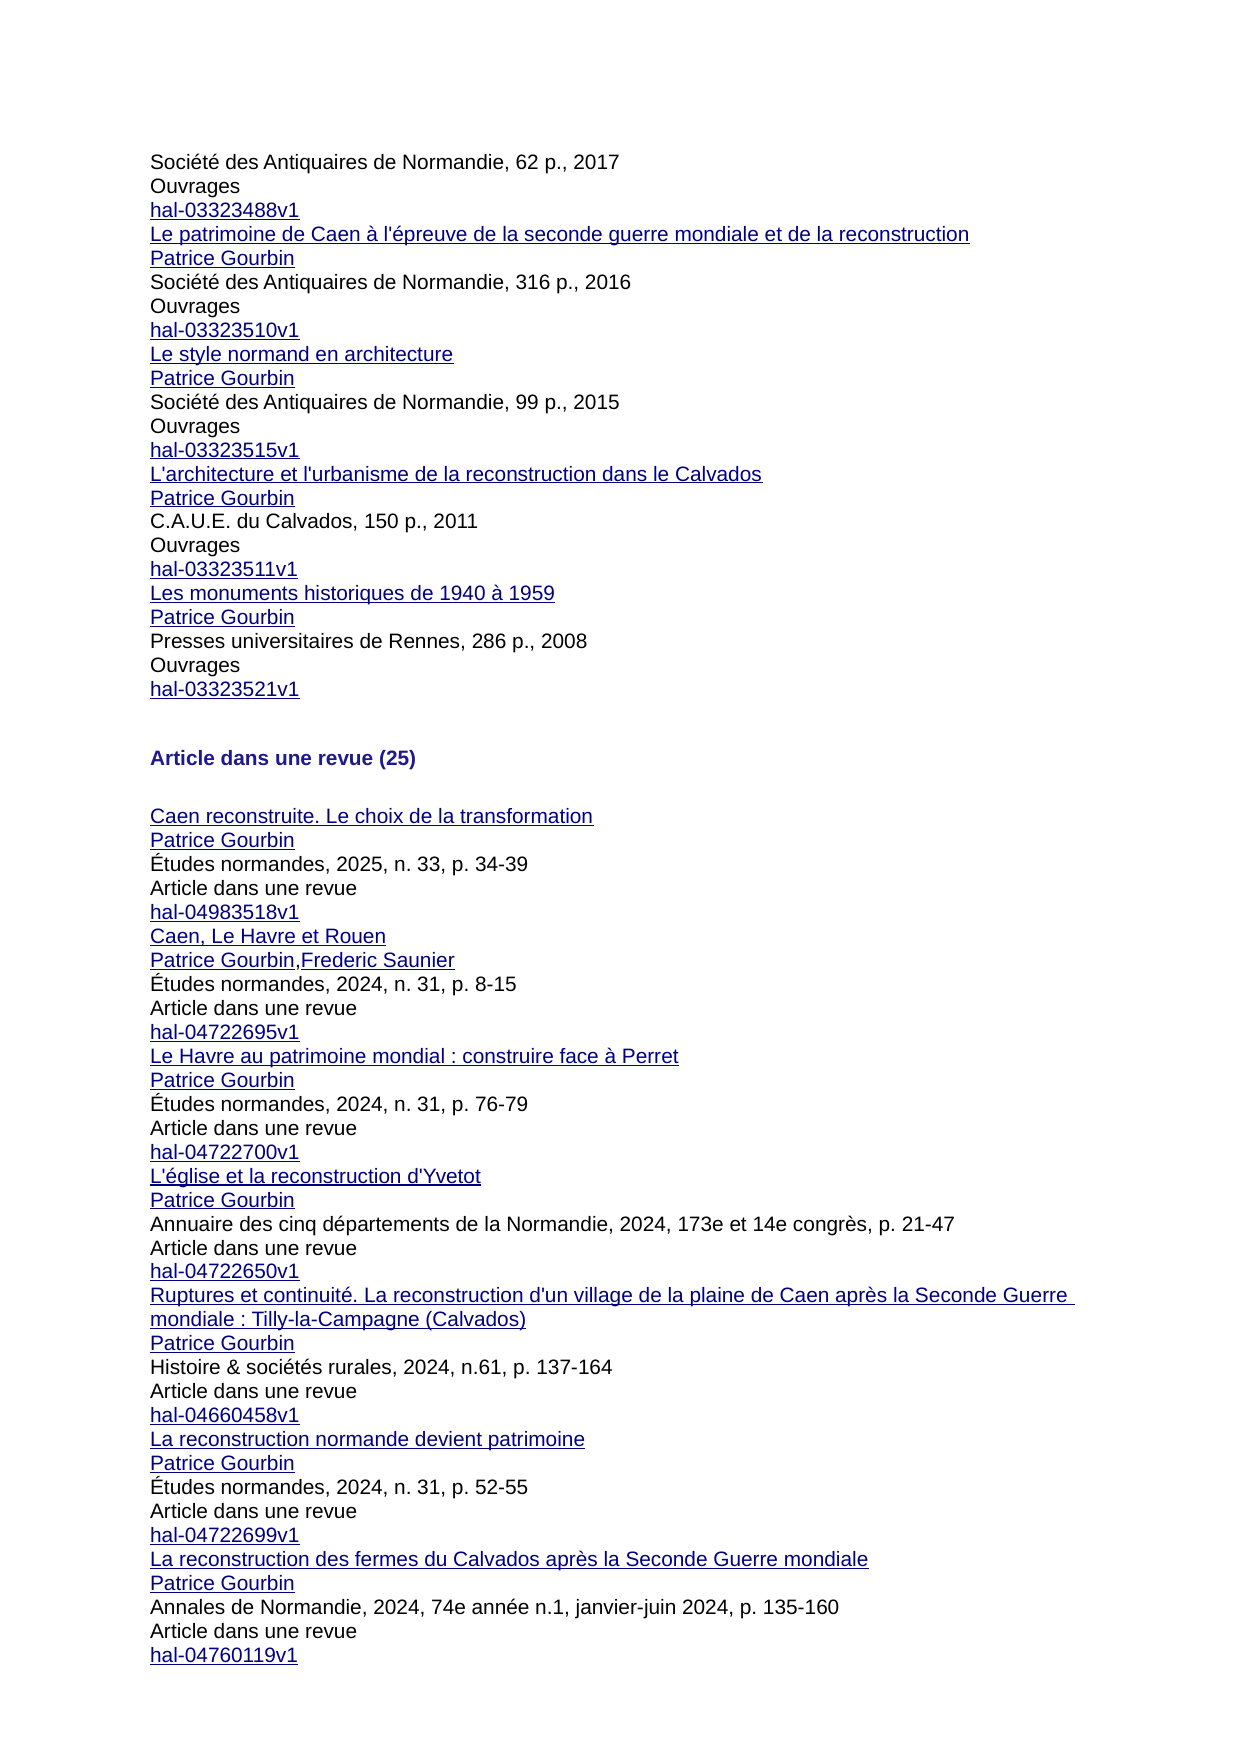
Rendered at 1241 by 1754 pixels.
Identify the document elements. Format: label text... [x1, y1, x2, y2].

table_cell Société des Antiquaires de Normandie, 62 p., 2017 Ouvrages hal-03323488v1 [150, 150, 1090, 222]
table_cell Ruptures et continuité. La reconstruction d'un village de la plaine de Caen après la Seconde Guerre mondiale : Tilly-la-Campagne (Calvados) Patrice Gourbin Histoire & sociétés rurales, 2024, n.61, p. 137-164 Article dans une revue hal-04660458v1 [150, 1283, 1090, 1427]
table_cell L'architecture et l'urbanisme de la reconstruction dans le Calvados Patrice Gourbin C.A.U.E. du Calvados, 150 p., 2011 Ouvrages hal-03323511v1 [150, 461, 1090, 581]
table_cell Le Havre au patrimoine mondial : construire face à Perret Patrice Gourbin Études normandes, 2024, n. 31, p. 76-79 Article dans une revue hal-04722700v1 [150, 1044, 1090, 1163]
table_header Caen reconstruite. Le choix de la transformation Patrice Gourbin Études normandes, 2025, n. 33, p. 34-39 Article dans une revue hal-04983518v1 [150, 804, 1090, 924]
table_cell Caen, Le Havre et Rouen Patrice Gourbin,Frederic Saunier Études normandes, 2024, n. 31, p. 8-15 Article dans une revue hal-04722695v1 [150, 924, 1090, 1044]
table_cell La reconstruction des fermes du Calvados après la Seconde Guerre mondiale Patrice Gourbin Annales de Normandie, 2024, 74e année n.1, janvier-juin 2024, p. 135-160 Article dans une revue hal-04760119v1 [150, 1547, 1090, 1667]
table_cell Les monuments historiques de 1940 à 1959 Patrice Gourbin Presses universitaires de Rennes, 286 p., 2008 Ouvrages hal-03323521v1 [150, 581, 1090, 701]
subtitle Article dans une revue (25) [150, 746, 1090, 770]
table_cell L'église et la reconstruction d'Yvetot Patrice Gourbin Annuaire des cinq départements de la Normandie, 2024, 173e et 14e congrès, p. 21-47 Article dans une revue hal-04722650v1 [150, 1164, 1090, 1283]
table_cell La reconstruction normande devient patrimoine Patrice Gourbin Études normandes, 2024, n. 31, p. 52-55 Article dans une revue hal-04722699v1 [150, 1427, 1090, 1547]
table_cell Le style normand en architecture Patrice Gourbin Société des Antiquaires de Normandie, 99 p., 2015 Ouvrages hal-03323515v1 [150, 342, 1090, 461]
table_cell Le patrimoine de Caen à l'épreuve de la seconde guerre mondiale et de la reconstruction Patrice Gourbin Société des Antiquaires de Normandie, 316 p., 2016 Ouvrages hal-03323510v1 [150, 222, 1090, 342]
